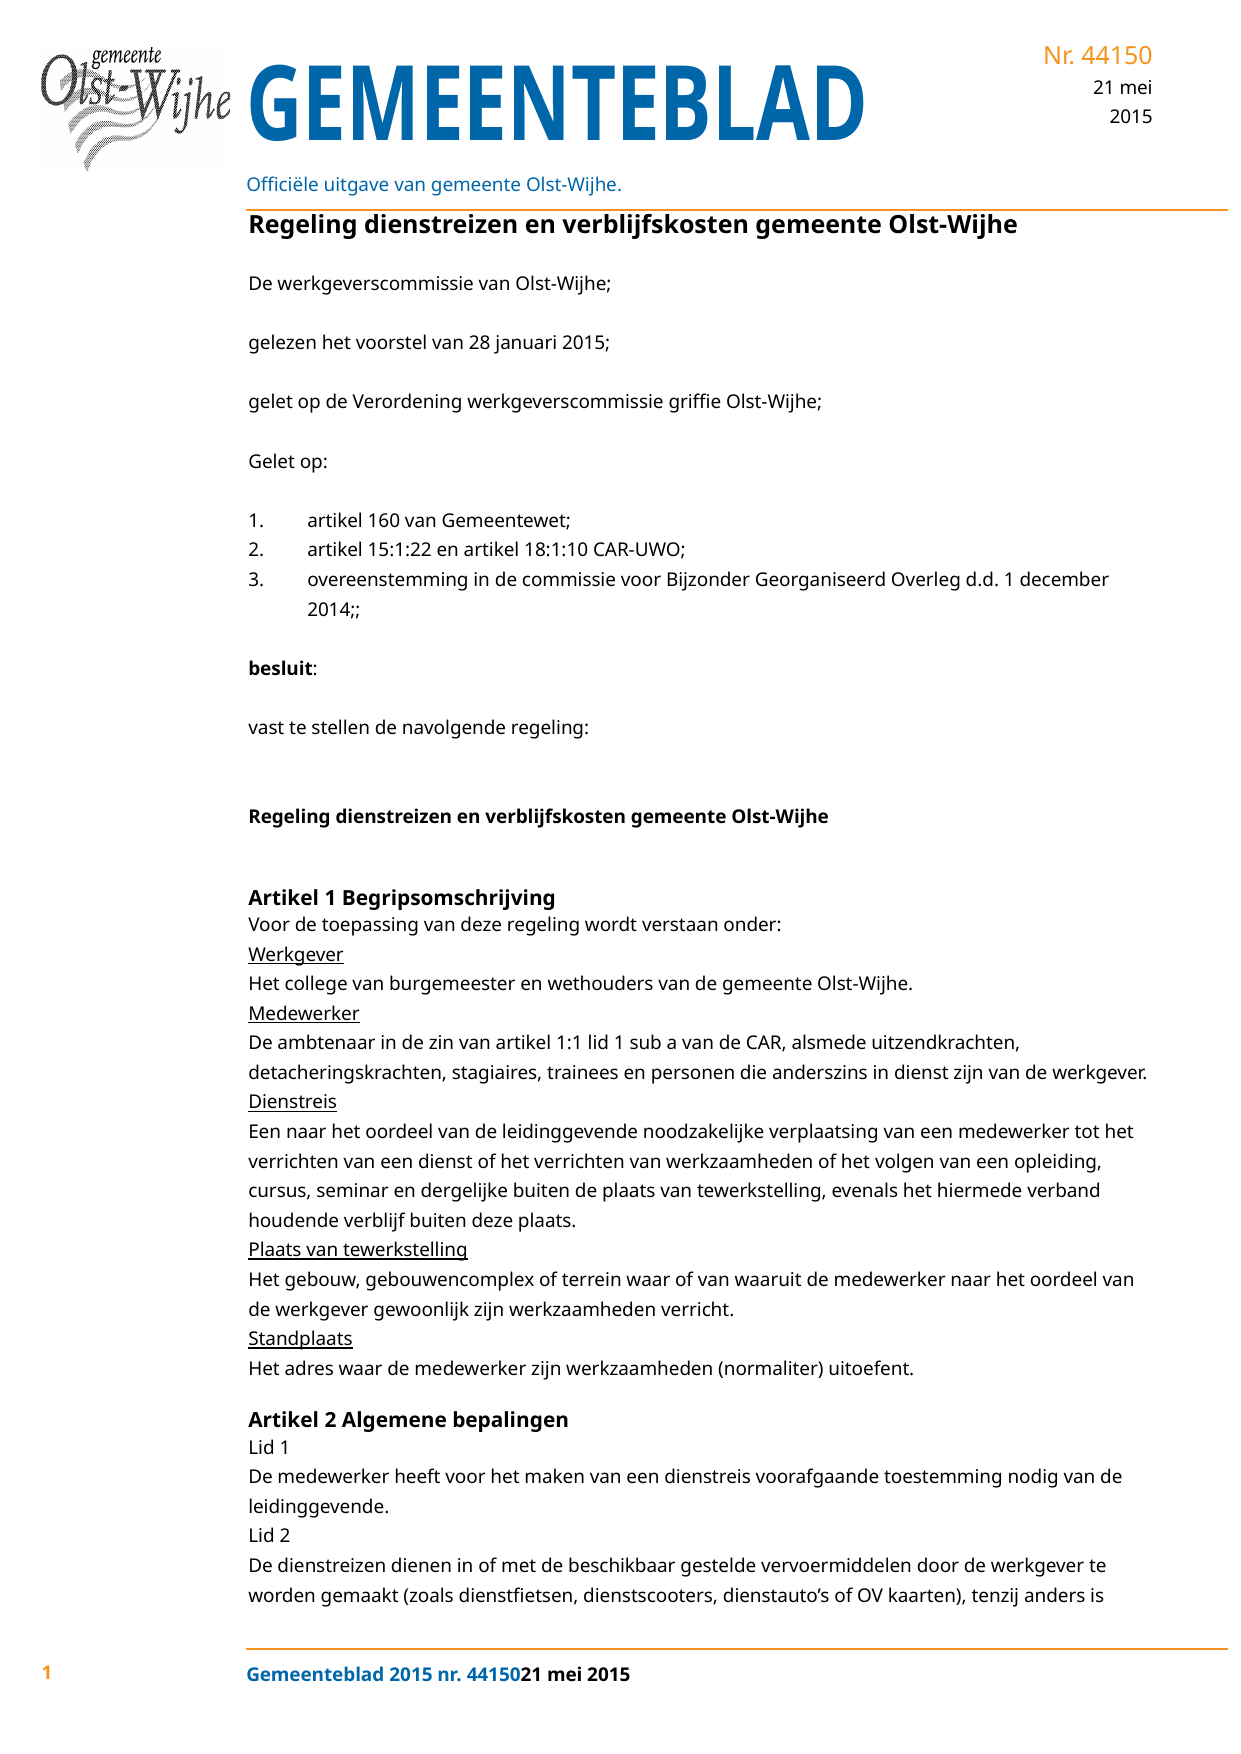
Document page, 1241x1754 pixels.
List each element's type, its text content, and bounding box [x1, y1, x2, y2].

text Het college van burgemeester en wethouders van de gemeente Olst-Wijhe. [248, 970, 1152, 996]
text gelet op de Verordening werkgeverscommissie griffie Olst-Wijhe; [248, 389, 1152, 414]
text Lid 1 [248, 1434, 1152, 1459]
text De medewerker heeft voor het maken van een dienstreis voorafgaande toestemming nodig van de leidinggevende. [248, 1463, 1152, 1519]
list artikel 160 van Gemeentewet; [248, 507, 1152, 533]
text Plaats van tewerkstelling [248, 1237, 1152, 1262]
text Het gebouw, gebouwencomplex of terrein waar of van waaruit de medewerker naar het oordeel van de werkgever gewoonlijk zijn werkzaamheden verricht. [248, 1266, 1152, 1322]
text De ambtenaar in de zin van artikel 1:1 lid 1 sub a van de CAR, alsmede uitzendkrachten, detacheringskrachten, stagiaires, trainees en personen die anderszins in dienst zijn van de werkgever. [248, 1029, 1152, 1085]
text De werkgeverscommissie van Olst-Wijhe; [248, 270, 1152, 296]
text Regeling dienstreizen en verblijfskosten gemeente Olst-Wijhe [248, 211, 1152, 241]
text De dienstreizen dienen in of met de beschikbaar gestelde vervoermiddelen door de werkgever te worden gemaakt (zoals dienstfietsen, dienstscooters, dienstauto’s of OV kaarten), tenzij anders is [248, 1552, 1152, 1607]
text Een naar het oordeel van de leidinggevende noodzakelijke verplaatsing van een medewerker tot het verrichten van een dienst of het verrichten van werkzaamheden of het volgen van een opleiding, cursus, seminar en dergelijke buiten de plaats van tewerkstelling, evenals het hiermede verband houdende verblijf buiten deze plaats. [248, 1118, 1152, 1233]
text besluit: [248, 655, 1152, 681]
text Artikel 1 Begripsomschrijving [248, 883, 1152, 911]
text Standplaats [248, 1325, 1152, 1351]
text Lid 2 [248, 1523, 1152, 1548]
text gelezen het voorstel van 28 januari 2015; [248, 329, 1152, 355]
list artikel 15:1:22 en artikel 18:1:10 CAR-UWO; [248, 537, 1152, 562]
picture [41, 47, 231, 172]
text Voor de toepassing van deze regeling wordt verstaan onder: [248, 911, 1152, 937]
text Medewerker [248, 1000, 1152, 1026]
text Werkgever [248, 941, 1152, 967]
text Dienstreis [248, 1089, 1152, 1114]
text vast te stellen de navolgende regeling: [248, 714, 1152, 740]
text Regeling dienstreizen en verblijfskosten gemeente Olst-Wijhe [248, 803, 1152, 828]
text Artikel 2 Algemene bepalingen [248, 1405, 1152, 1434]
text Gelet op: [248, 448, 1152, 473]
text Het adres waar de medewerker zijn werkzaamheden (normaliter) uitoefent. [248, 1355, 1152, 1381]
list overeenstemming in de commissie voor Bijzonder Georganiseerd Overleg d.d. 1 december 2014;; [248, 566, 1152, 621]
